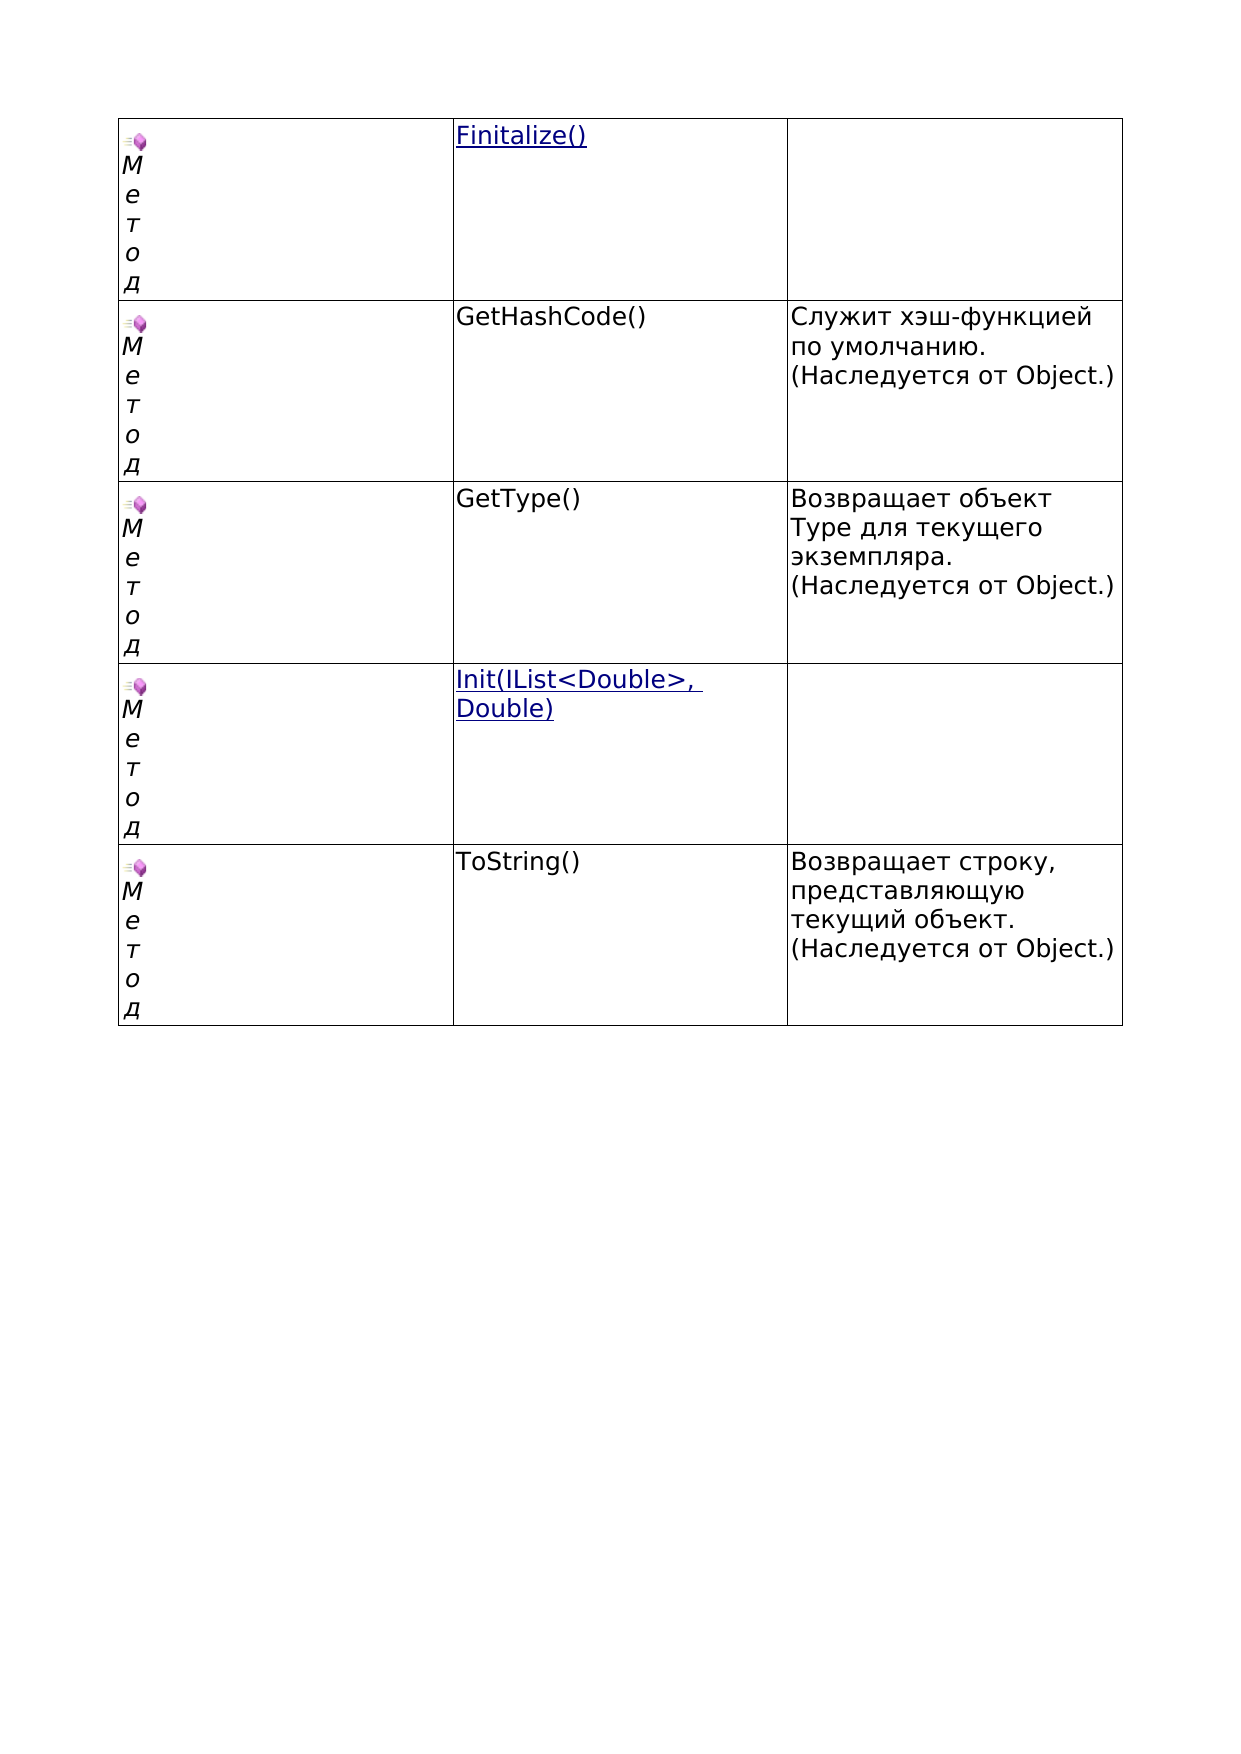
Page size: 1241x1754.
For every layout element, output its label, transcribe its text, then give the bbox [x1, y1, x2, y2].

picture [121, 315, 147, 333]
table_cell [119, 119, 453, 299]
table_cell Finitalize() [454, 119, 787, 299]
table_cell Init(IList<Double>, Double) [454, 664, 787, 844]
table_cell [119, 664, 453, 844]
table_cell [119, 301, 453, 481]
table_cell Служит хэш-функцией по умолчанию. (Наследуется от Object.) [788, 301, 1122, 481]
table_cell ToString() [454, 845, 787, 1025]
picture [121, 496, 147, 514]
picture [121, 133, 147, 151]
picture [121, 859, 147, 877]
table_cell GetHashCode() [454, 301, 787, 481]
table_cell Возвращает объект Type для текущего экземпляра. (Наследуется от Object.) [788, 482, 1122, 662]
table_cell Возвращает строку, представляющую текущий объект. (Наследуется от Object.) [788, 845, 1122, 1025]
table_cell [119, 845, 453, 1025]
picture [121, 678, 147, 696]
table_cell [788, 664, 1122, 844]
table_cell [788, 119, 1122, 299]
table_cell [119, 482, 453, 662]
table_cell GetType() [454, 482, 787, 662]
